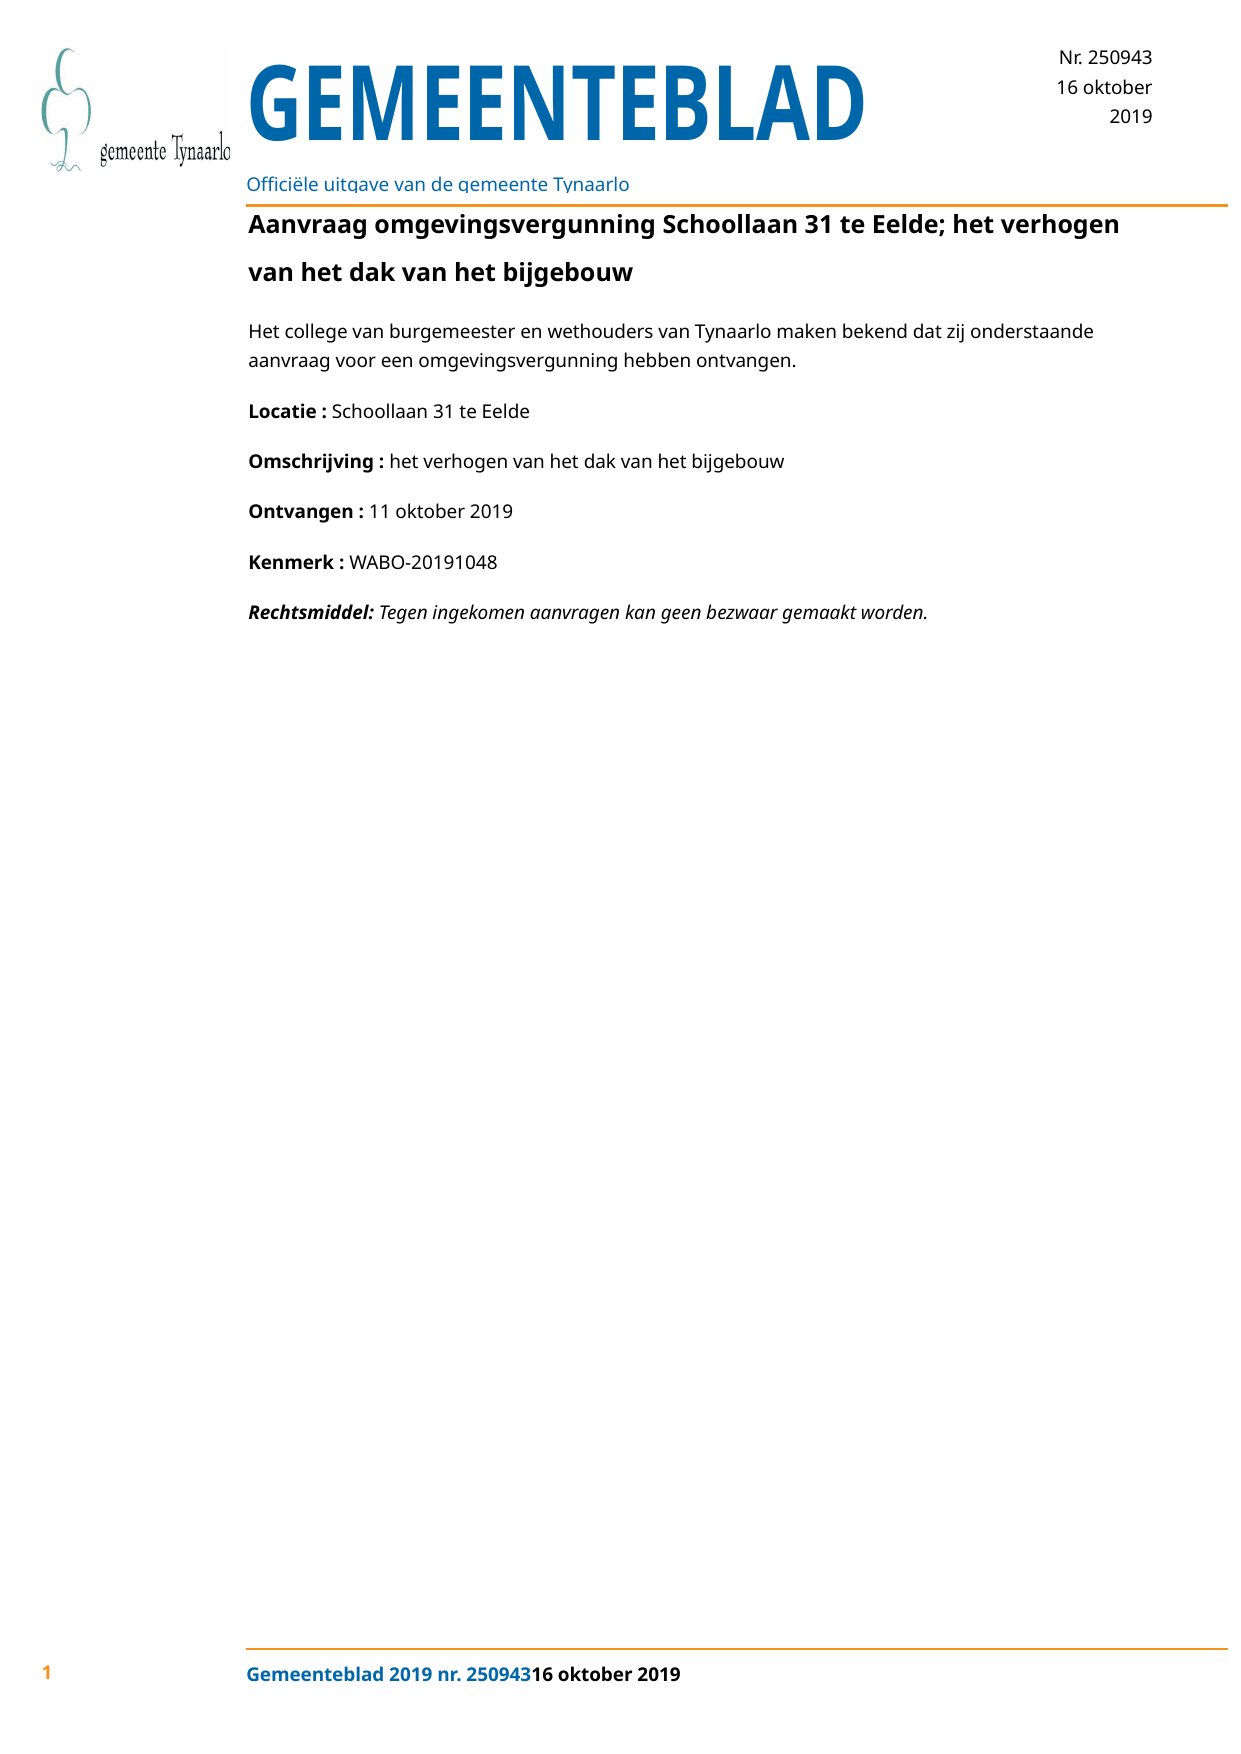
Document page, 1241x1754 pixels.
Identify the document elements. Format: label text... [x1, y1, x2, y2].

text Ontvangen : 11 oktober 2019 [248, 499, 1152, 524]
text Locatie : Schoollaan 31 te Eelde [248, 398, 1152, 424]
text Kenmerk : WABO-20191048 [248, 549, 1152, 575]
text Omschrijving : het verhogen van het dak van het bijgebouw [248, 448, 1152, 474]
text Aanvraag omgevingsvergunning Schoollaan 31 te Eelde; het verhogen van het dak van het bijgebouw [248, 207, 1152, 288]
text Het college van burgemeester en wethouders van Tynaarlo maken bekend dat zij onderstaande aanvraag voor een omgevingsvergunning hebben ontvangen. [248, 318, 1152, 373]
picture [41, 47, 231, 172]
text Rechtsmiddel: Tegen ingekomen aanvragen kan geen bezwaar gemaakt worden. [248, 599, 1152, 625]
